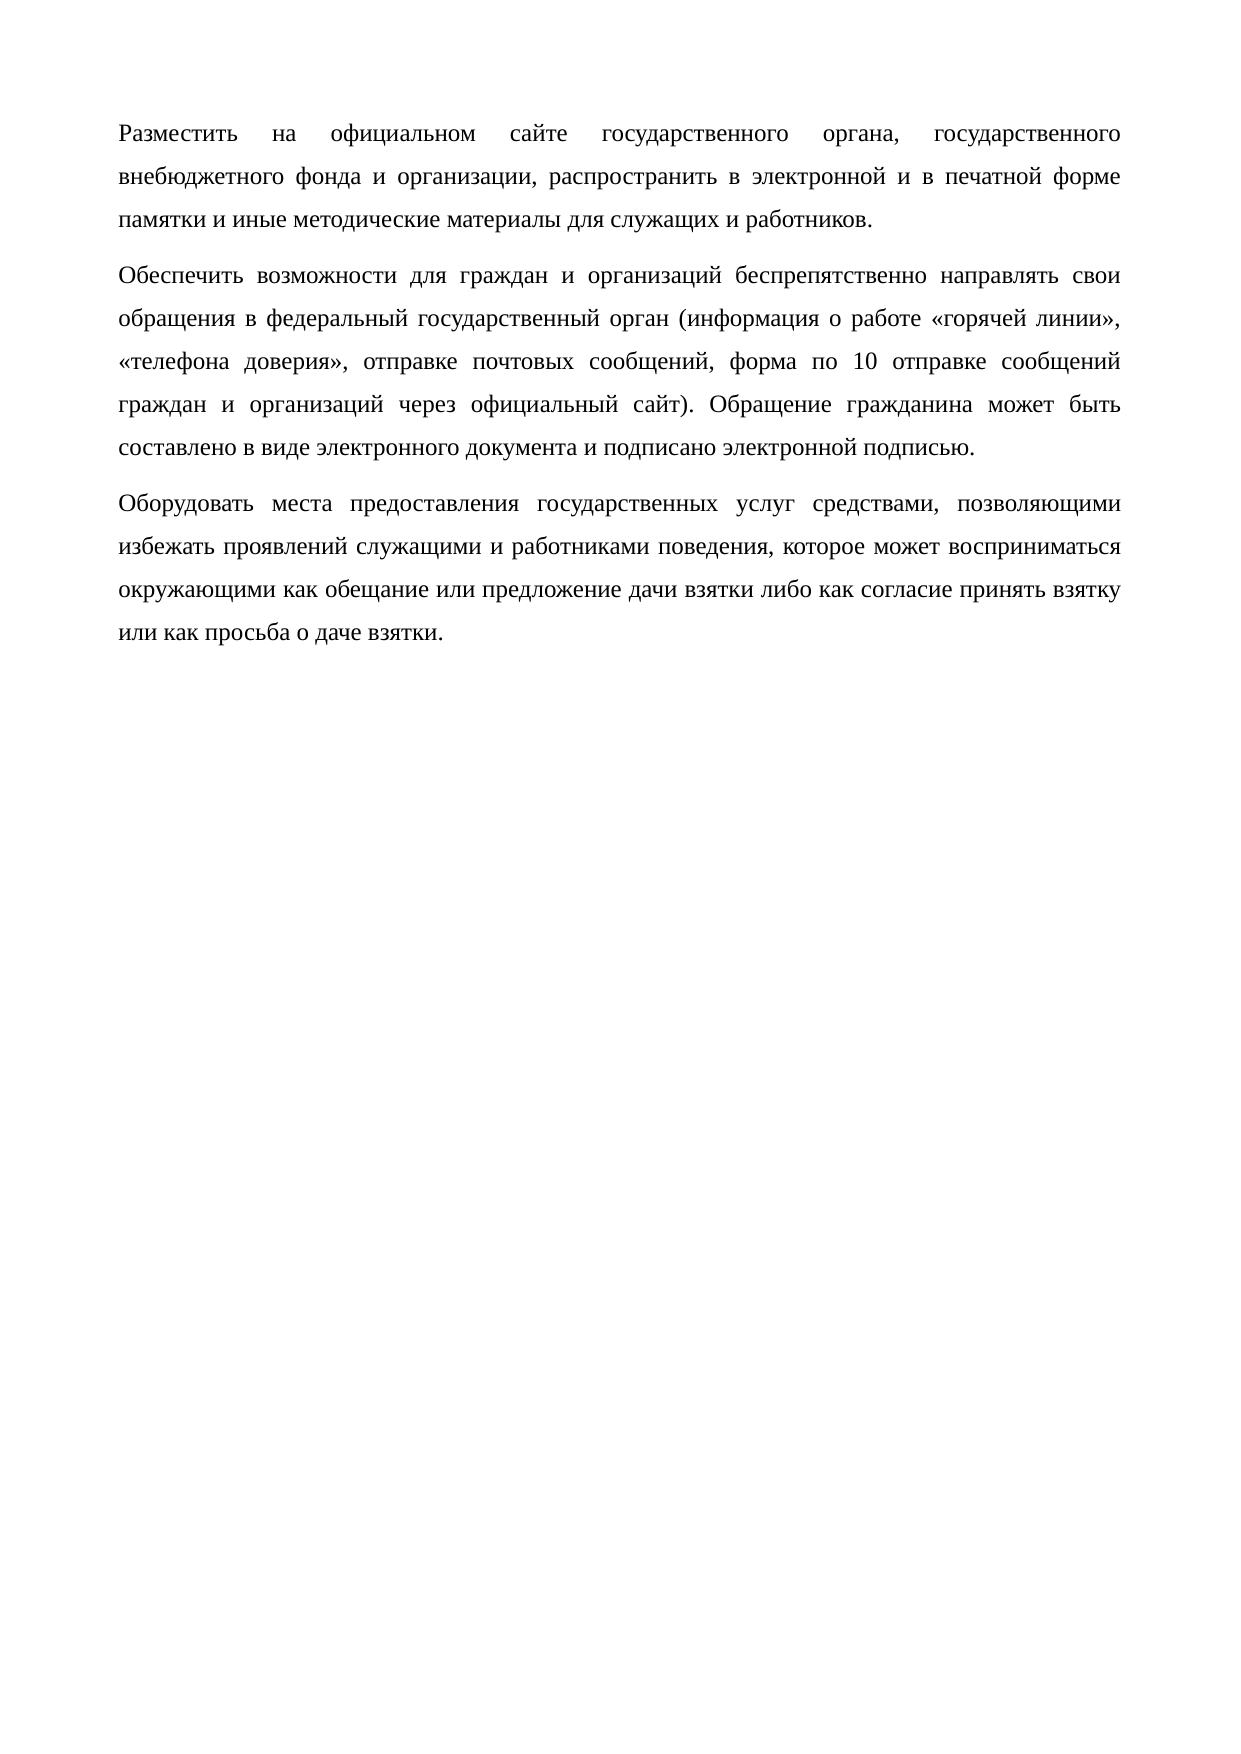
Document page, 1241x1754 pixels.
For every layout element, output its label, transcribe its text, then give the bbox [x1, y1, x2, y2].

text Оборудовать места предоставления государственных услуг средствами, позволяющими избежать проявлений служащими и работниками поведения, которое может восприниматься окружающими как обещание или предложение дачи взятки либо как согласие принять взятку или как просьба о даче взятки. [118, 488, 1122, 646]
text Обеспечить возможности для граждан и организаций беспрепятственно направлять свои обращения в федеральный государственный орган (информация о работе «горячей линии», «телефона доверия», отправке почтовых сообщений, форма по 10 отправке сообщений граждан и организаций через официальный сайт). Обращение гражданина может быть составлено в виде электронного документа и подписано электронной подписью. [118, 260, 1122, 461]
text Разместить на официальном сайте государственного органа, государственного внебюджетного фонда и организации, распространить в электронной и в печатной форме памятки и иные методические материалы для служащих и работников. [118, 118, 1122, 233]
